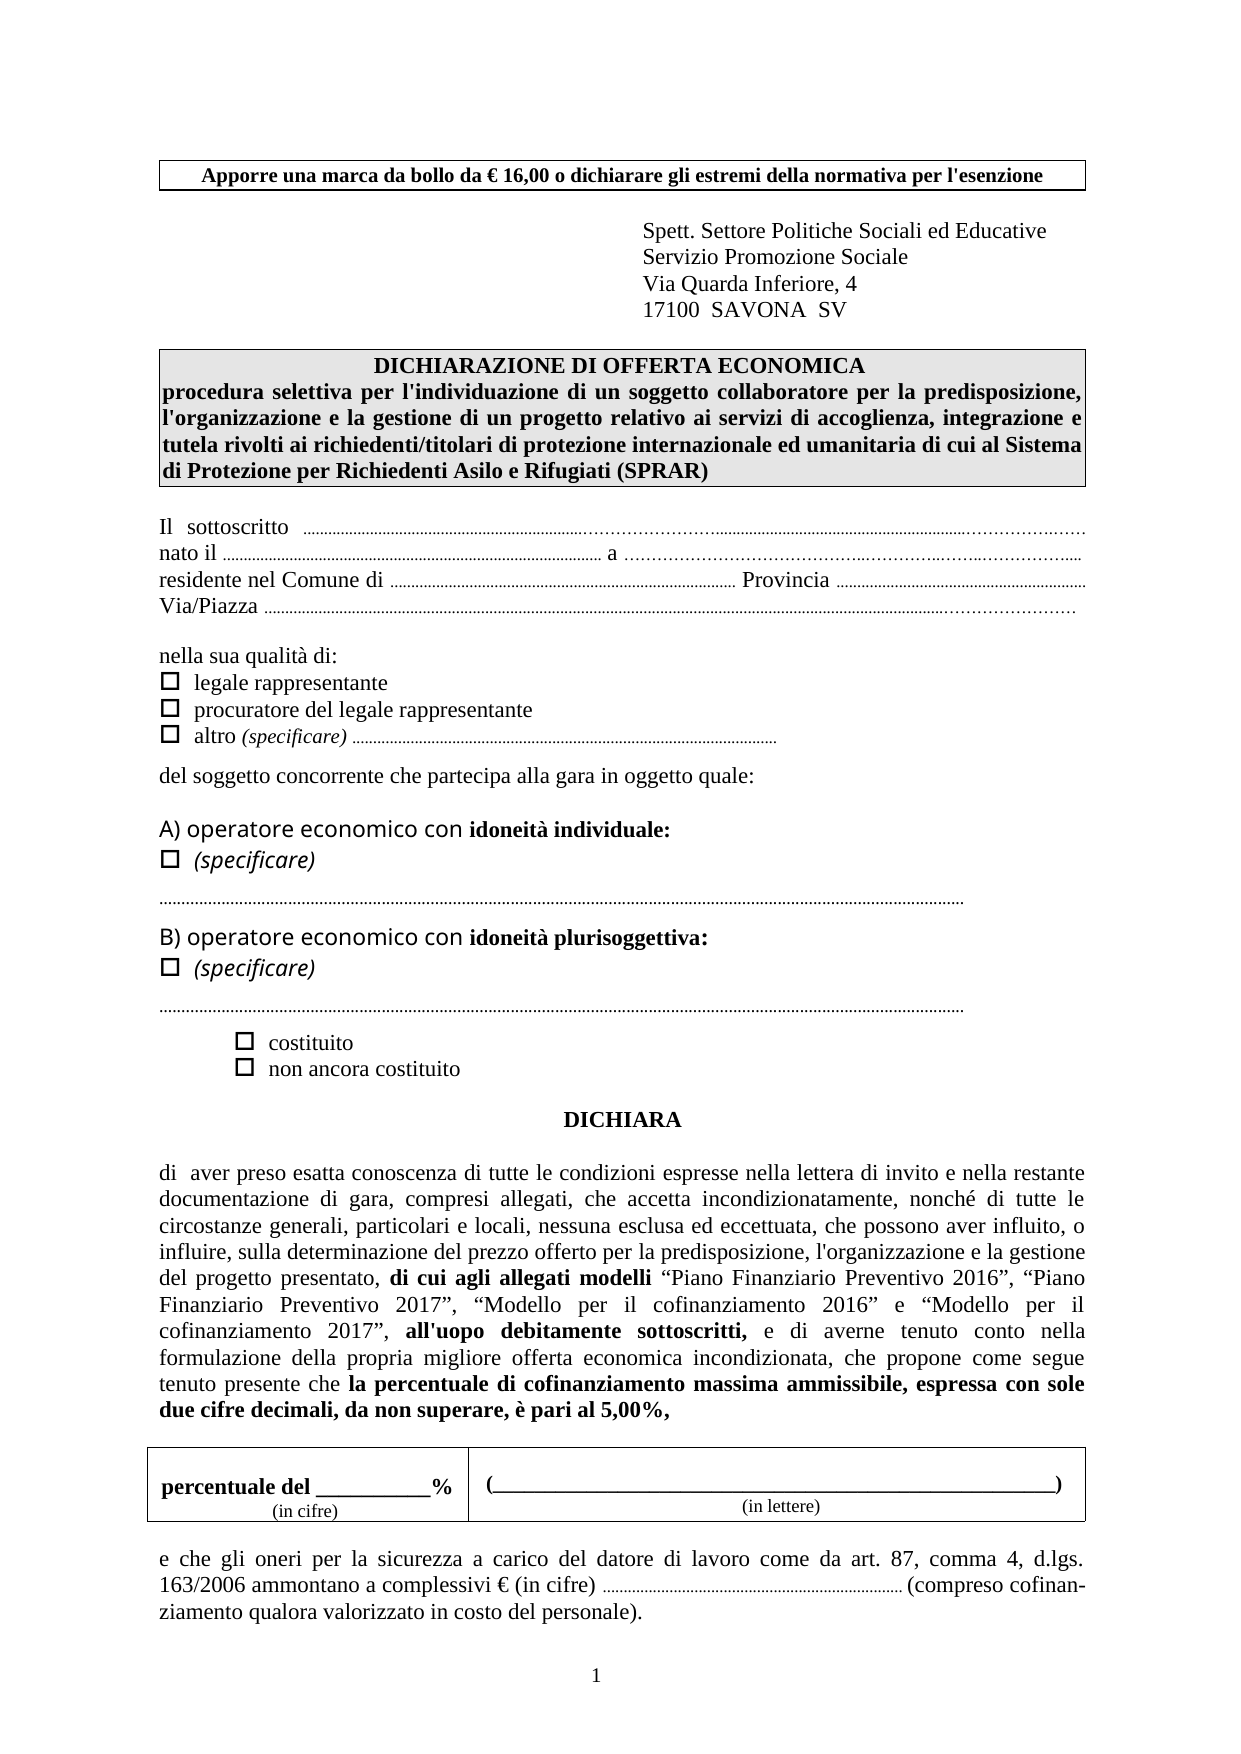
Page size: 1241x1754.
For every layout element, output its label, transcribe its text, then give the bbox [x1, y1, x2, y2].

text Il sottoscritto ...................................................................……………………............................................................…………….…… nato il ........................................................................................... a ……………………………………..…………..……..…………….... [159, 513, 1086, 566]
text procuratore del legale rappresentante [159, 696, 1086, 722]
text altro (specificare) ...................................................................................................... [159, 722, 1086, 749]
text del soggetto concorrente che partecipa alla gara in oggetto quale: [159, 762, 1086, 789]
text di aver preso esatta conoscenza di tutte le condizioni espresse nella lettera di invito e nella restante documentazione di gara, compresi allegati, che accetta incondizionatamente, nonché di tutte le circostanze generali, particolari e locali, nessuna esclusa ed eccettuata, che possono aver influito, o influire, sulla determinazione del prezzo offerto per la predisposizione, l'organizzazione e la gestione del progetto presentato, di cui agli allegati modelli “Piano Finanziario Preventivo 2016”, “Piano Finanziario Preventivo 2017”, “Modello per il cofinanziamento 2016” e “Modello per il cofinanziamento 2017”, all'uopo debitamente sottoscritti, e di averne tenuto conto nella formulazione della propria migliore offerta economica incondizionata, che propone come segue tenuto presente che la percentuale di cofinanziamento massima ammissibile, espressa con sole due cifre decimali, da non superare, è pari al 5,00%, [159, 1159, 1086, 1423]
text residente nel Comune di ................................................................................... Provincia ............................................................ Via/Piazza ...................................................................................................................................................................…………………… [159, 566, 1086, 618]
text nella sua qualità di: [159, 642, 1086, 669]
text  costituito [159, 1029, 1086, 1056]
text  (specificare) ….................................................................................................................................................................................. [159, 844, 1086, 909]
table_header (______________________________________________________) (in lettere) [469, 1448, 1085, 1521]
text legale rappresentante [159, 669, 1086, 696]
text 17100 SAVONA SV [159, 296, 1086, 322]
text Servizio Promozione Sociale [159, 243, 1086, 269]
text B) operatore economico con idoneità plurisoggettiva: [159, 921, 1086, 952]
text Via Quarda Inferiore, 4 [159, 269, 1086, 296]
text Spett. Settore Politiche Sociali ed Educative [159, 217, 1086, 243]
text A) operatore economico con idoneità individuale: [159, 813, 1086, 844]
text DICHIARAZIONE DI OFFERTA ECONOMICA [160, 350, 1085, 375]
table_header percentuale del __________% (in cifre) [148, 1448, 468, 1521]
text procedura selettiva per l'individuazione di un soggetto collaboratore per la predisposizione, l'organizzazione e la gestione di un progetto relativo ai servizi di accoglienza, integrazione e tutela rivolti ai richiedenti/titolari di protezione internazionale ed umanitaria di cui al Sistema di Protezione per Richiedenti Asilo e Rifugiati (SPRAR) [160, 375, 1085, 486]
text  (specificare) ….................................................................................................................................................................................. [159, 952, 1086, 1017]
text Apporre una marca da bollo da € 16,00 o dichiarare gli estremi della normativa per l'esenzione [160, 161, 1085, 189]
text DICHIARA [159, 1106, 1086, 1133]
text  non ancora costituito [159, 1056, 1086, 1082]
text e che gli oneri per la sicurezza a carico del datore di lavoro come da art. 87, comma 4, d.lgs. 163/2006 ammontano a complessivi € (in cifre) ........................................................................ (compreso cofinan-ziamento qualora valorizzato in costo del personale). [159, 1545, 1086, 1624]
